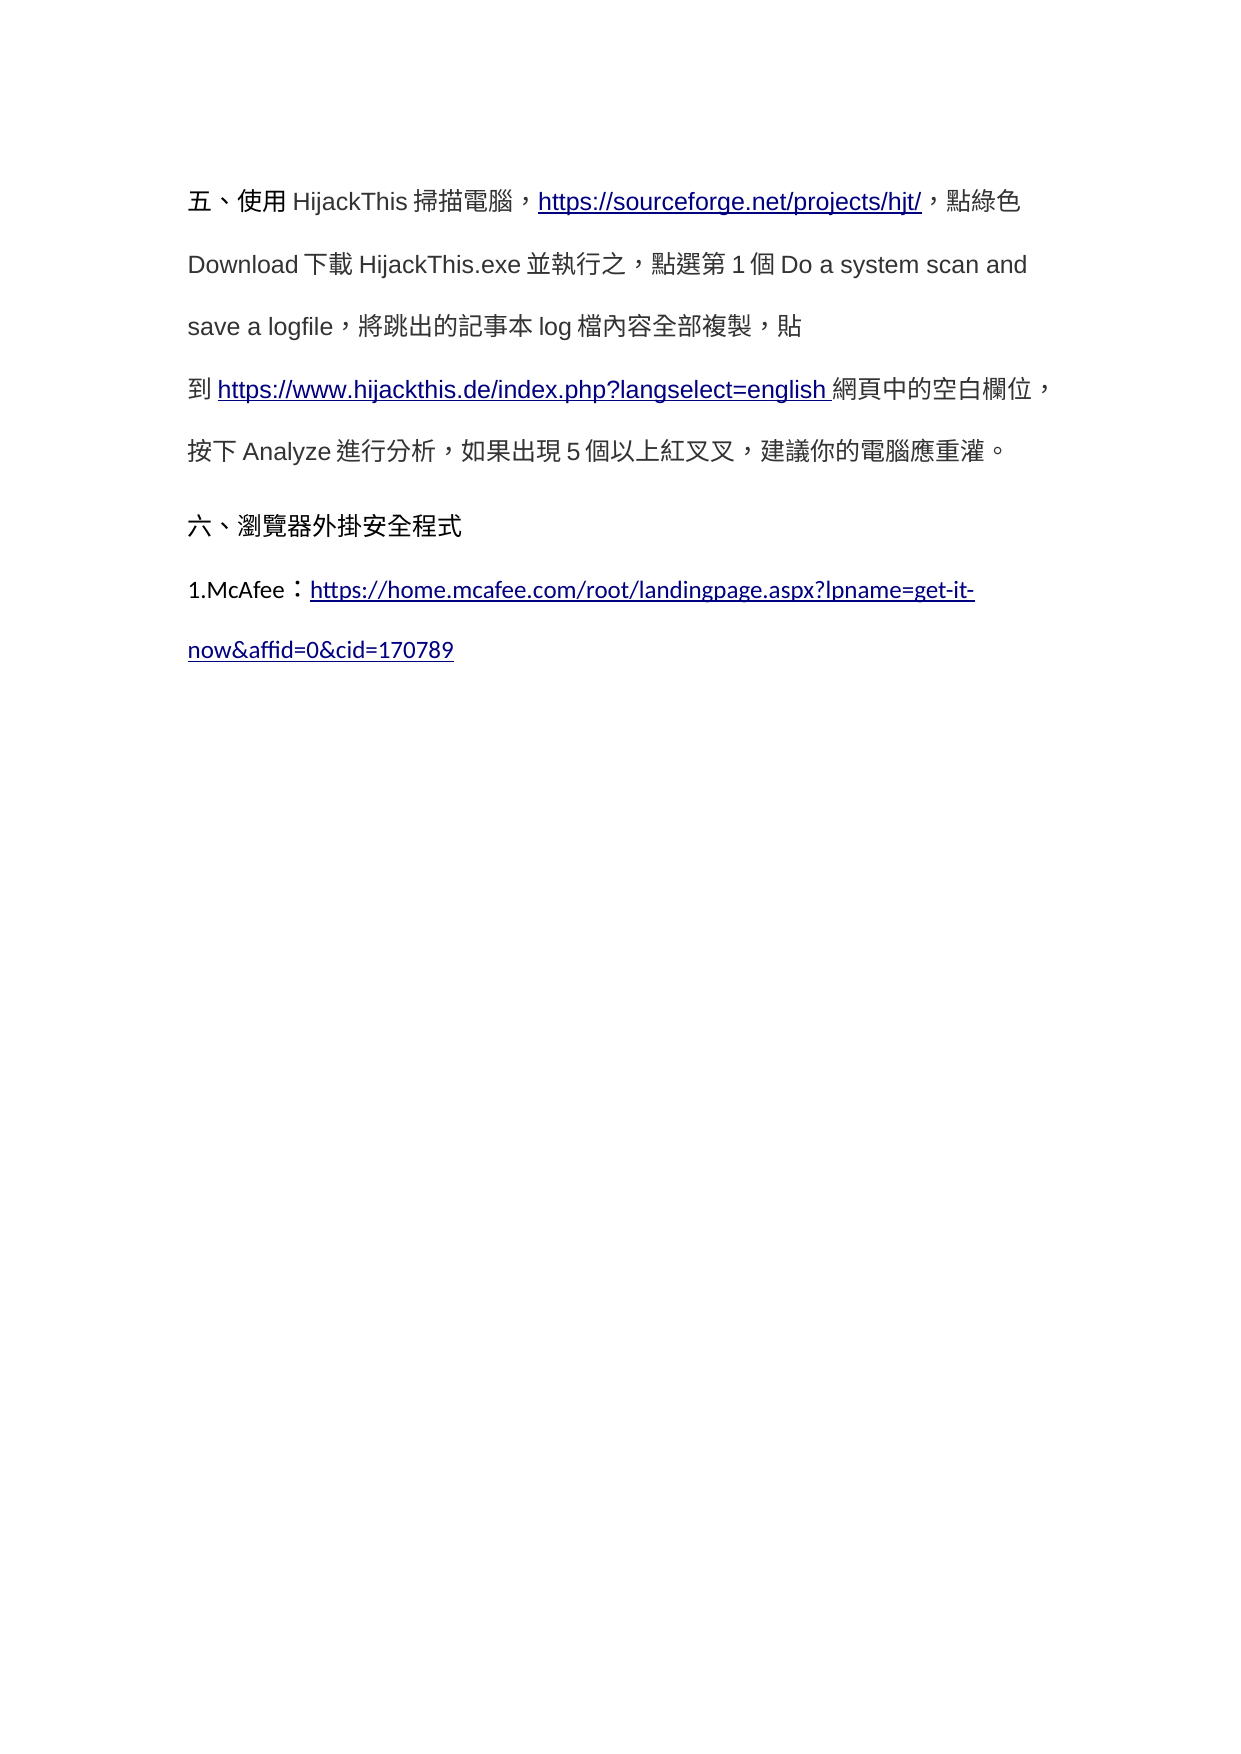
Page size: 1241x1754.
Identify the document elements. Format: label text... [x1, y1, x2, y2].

text 六、瀏覽器外掛安全程式 [187, 483, 1053, 546]
text 1.McAfee：https://home.mcafee.com/root/landingpage.aspx?lpname=get-it-now&affid=0&cid=170789 [187, 546, 1053, 671]
subtitle 五、使用HijackThis掃描電腦，https://sourceforge.net/projects/hjt/，點綠色Download下載HijackThis.exe並執行之，點選第1個Do a system scan and save a logfile，將跳出的記事本log檔內容全部複製，貼到https://www.hijackthis.de/index.php?langselect=english網頁中的空白欄位，按下Analyze進行分析，如果出現5個以上紅叉叉，建議你的電腦應重灌。 [187, 158, 1053, 471]
